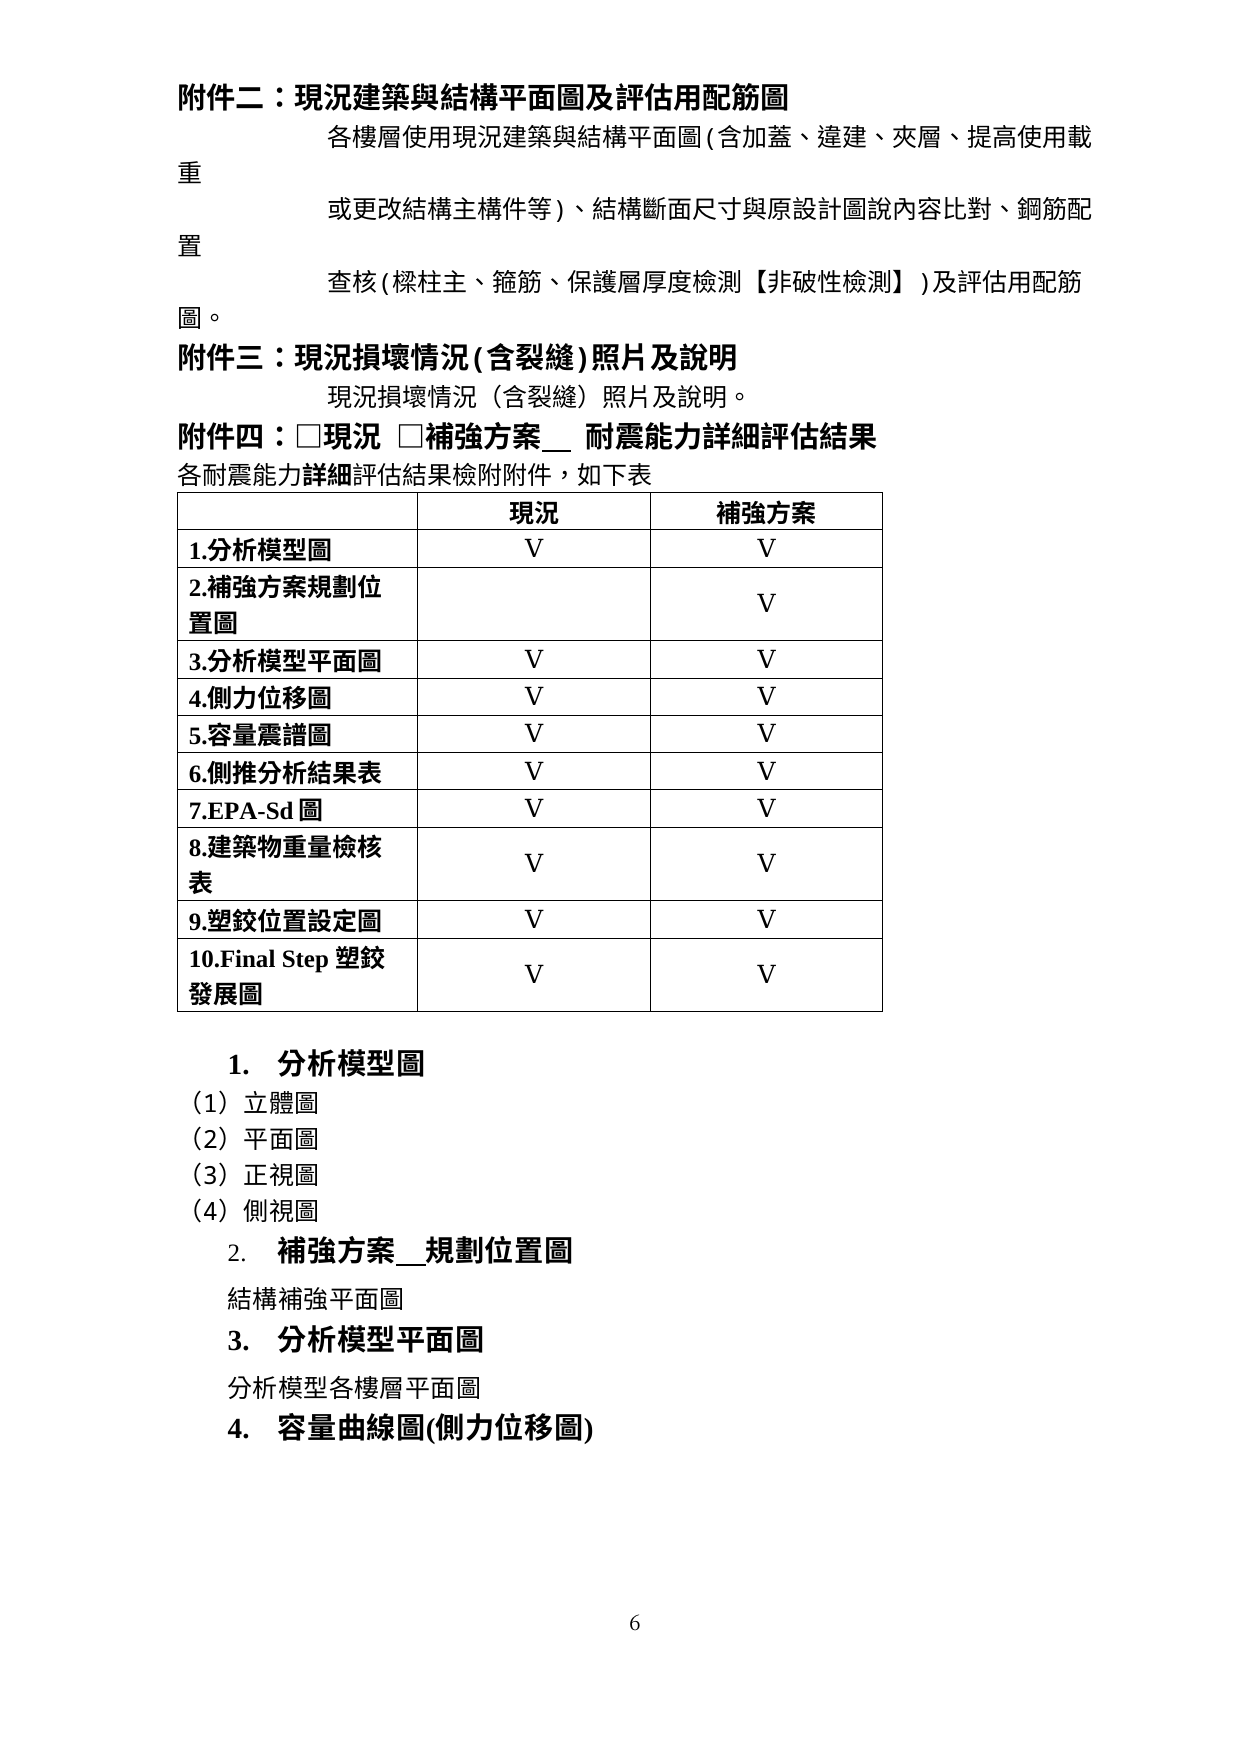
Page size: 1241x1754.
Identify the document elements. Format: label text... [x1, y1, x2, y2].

text 各樓層使用現況建築與結構平面圖(含加蓋、違建、夾層、提高使用載重 [177, 117, 1092, 190]
table_cell Ⅴ [651, 939, 882, 1011]
table_cell Ⅴ [418, 679, 650, 715]
table_cell 9.塑鉸位置設定圖 [178, 901, 417, 937]
text （3）正視圖 [177, 1156, 1092, 1192]
list 容量曲線圖(側力位移圖) [227, 1404, 1092, 1447]
text 各耐震能力詳細評估結果檢附附件，如下表 [177, 456, 1092, 492]
table_cell 8.建築物重量檢核表 [178, 828, 417, 900]
text 附件二：現況建築與結構平面圖及評估用配筋圖 [177, 75, 1092, 117]
table_cell 1.分析模型圖 [178, 530, 417, 567]
table_cell Ⅴ [651, 790, 882, 827]
table_cell Ⅴ [651, 568, 882, 640]
table_cell 7.EPA-Sd圖 [178, 790, 417, 827]
text （4）側視圖 [177, 1192, 1092, 1228]
table_cell Ⅴ [651, 716, 882, 752]
table_cell Ⅴ [651, 641, 882, 677]
table_cell Ⅴ [418, 790, 650, 827]
table_cell Ⅴ [418, 901, 650, 937]
table_header [178, 493, 417, 529]
text 結構補強平面圖 [227, 1270, 1092, 1316]
text 分析模型各樓層平面圖 [227, 1358, 1092, 1404]
table_cell Ⅴ [651, 530, 882, 567]
text 現況損壞情況（含裂縫）照片及說明。 [177, 377, 1092, 413]
table_cell Ⅴ [418, 753, 650, 789]
table_cell Ⅴ [418, 530, 650, 567]
table_cell 3.分析模型平面圖 [178, 641, 417, 677]
table_cell Ⅴ [651, 753, 882, 789]
table_header 現況 [418, 493, 650, 529]
table_cell Ⅴ [418, 716, 650, 752]
text （2）平面圖 [177, 1119, 1092, 1156]
table_cell Ⅴ [651, 828, 882, 900]
text （1）立體圖 [177, 1083, 1092, 1119]
table_cell Ⅴ [651, 679, 882, 715]
table_cell Ⅴ [418, 939, 650, 1011]
table_cell Ⅴ [651, 901, 882, 937]
table_cell 5.容量震譜圖 [178, 716, 417, 752]
list 分析模型平面圖 [227, 1316, 1092, 1358]
table_cell 10.Final Step 塑鉸發展圖 [178, 939, 417, 1011]
table_cell Ⅴ [418, 641, 650, 677]
list 分析模型圖 [227, 1041, 1092, 1083]
table_header 補強方案 [651, 493, 882, 529]
list 補強方案 規劃位置圖 [227, 1228, 1092, 1270]
text 或更改結構主構件等)、結構斷面尺寸與原設計圖說內容比對、鋼筋配置 [177, 190, 1092, 262]
table_cell 4.側力位移圖 [178, 679, 417, 715]
text 附件四：□現況 □補強方案 耐震能力詳細評估結果 [177, 413, 1092, 456]
table_cell 2.補強方案規劃位置圖 [178, 568, 417, 640]
text 附件三：現況損壞情況(含裂縫)照片及說明 [177, 335, 1092, 377]
table_cell 6.側推分析結果表 [178, 753, 417, 789]
text 查核(樑柱主、箍筋、保護層厚度檢測【非破性檢測】)及評估用配筋圖。 [177, 262, 1092, 335]
table_cell [418, 568, 650, 640]
table_cell Ⅴ [418, 828, 650, 900]
